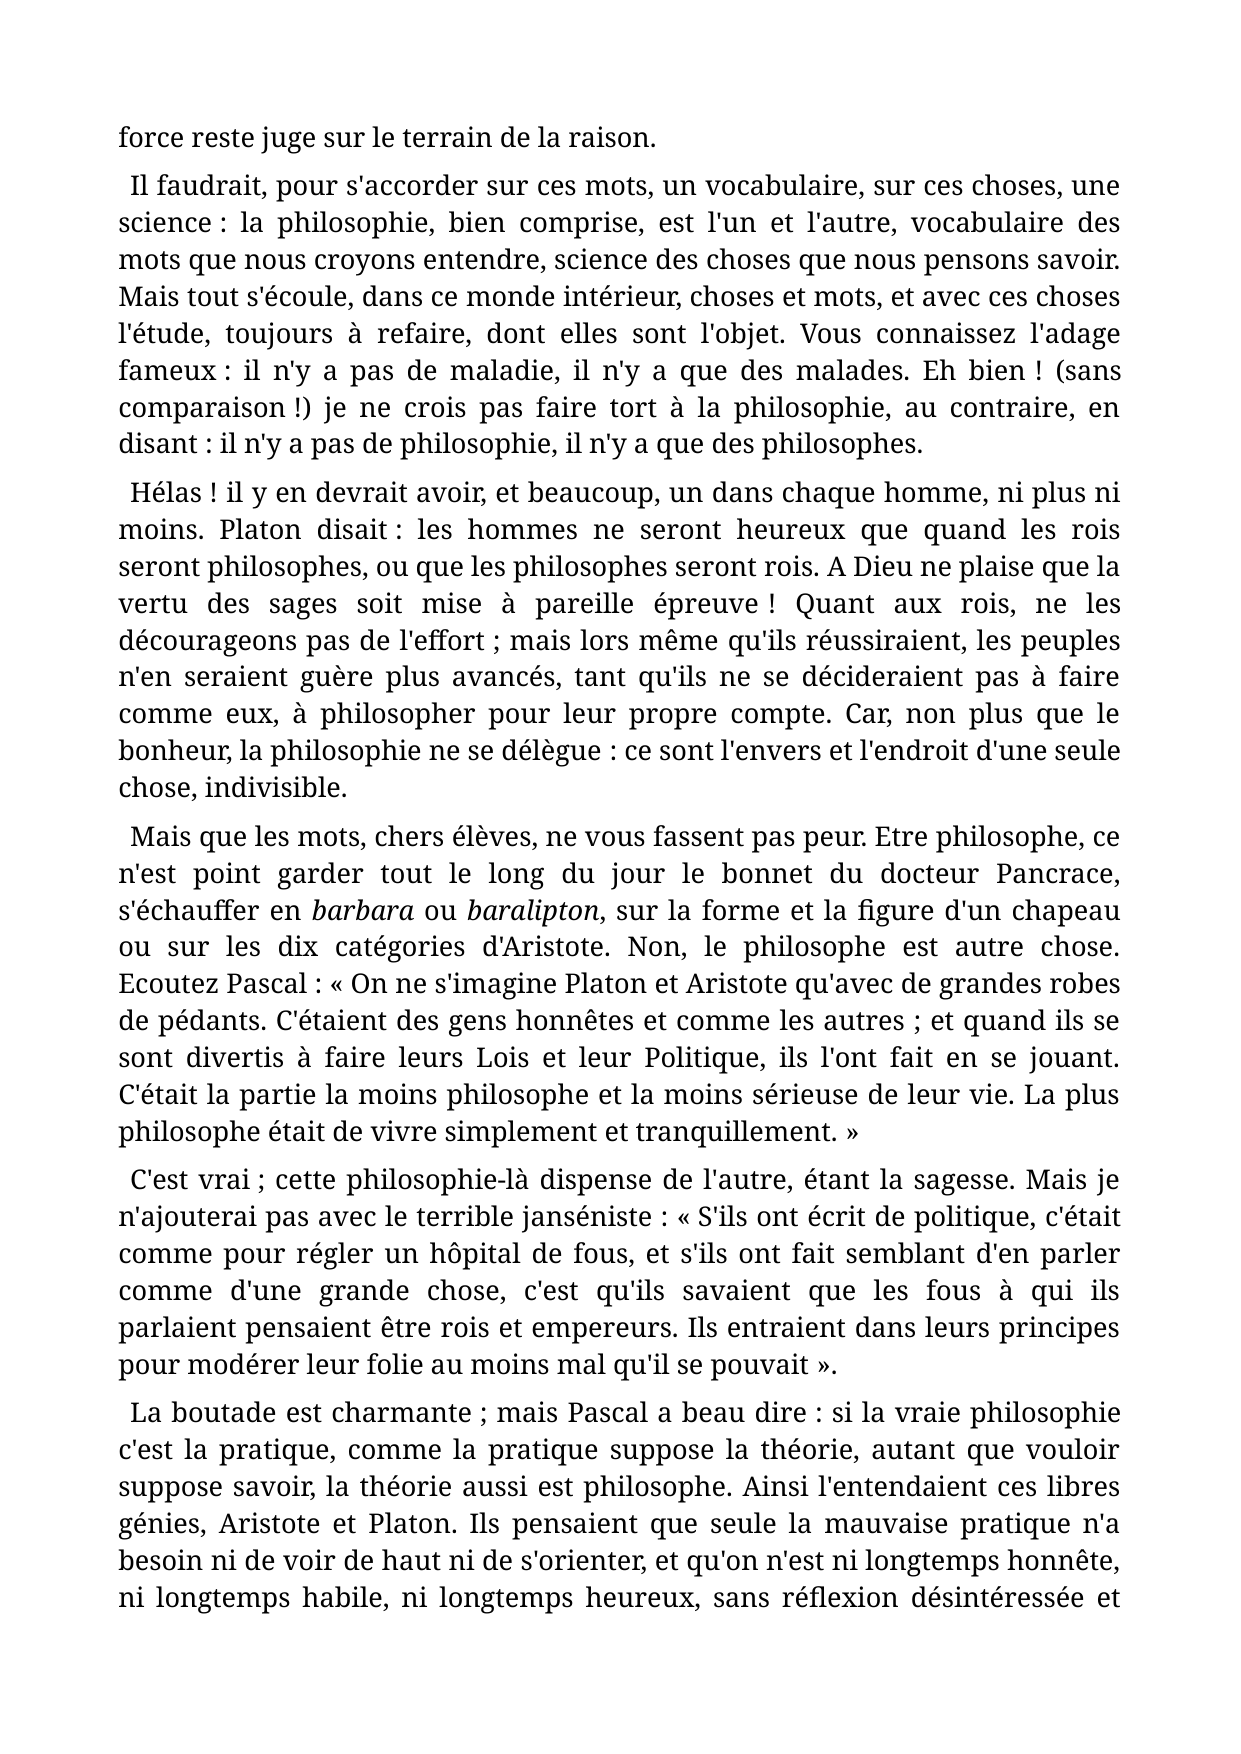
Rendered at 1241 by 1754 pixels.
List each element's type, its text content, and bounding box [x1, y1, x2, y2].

text Il faudrait, pour s'accorder sur ces mots, un vocabulaire, sur ces choses, une science : la philosophie, bien comprise, est l'un et l'autre, vocabulaire des mots que nous croyons entendre, science des choses que nous pensons savoir. Mais tout s'écoule, dans ce monde intérieur, choses et mots, et avec ces choses l'étude, toujours à refaire, dont elles sont l'objet. Vous connaissez l'adage fameux : il n'y a pas de maladie, il n'y a que des malades. Eh bien ! (sans comparaison !) je ne crois pas faire tort à la philosophie, au contraire, en disant : il n'y a pas de philosophie, il n'y a que des philosophes. [118, 167, 1122, 462]
text Mais que les mots, chers élèves, ne vous fassent pas peur. Etre philosophe, ce n'est point garder tout le long du jour le bonnet du docteur Pancrace, s'échauffer en barbara ou baralipton, sur la forme et la figure d'un chapeau ou sur les dix catégories d'Aristote. Non, le philosophe est autre chose. Ecoutez Pascal : « On ne s'imagine Platon et Aristote qu'avec de grandes robes de pédants. C'étaient des gens honnêtes et comme les autres ; et quand ils se sont divertis à faire leurs Lois et leur Politique, ils l'ont fait en se jouant. C'était la partie la moins philosophe et la moins sérieuse de leur vie. La plus philosophe était de vivre simplement et tranquillement. » [118, 817, 1122, 1149]
text Hélas ! il y en devrait avoir, et beaucoup, un dans chaque homme, ni plus ni moins. Platon disait : les hommes ne seront heureux que quand les rois seront philosophes, ou que les philosophes seront rois. A Dieu ne plaise que la vertu des sages soit mise à pareille épreuve ! Quant aux rois, ne les décourageons pas de l'effort ; mais lors même qu'ils réussiraient, les peuples n'en seraient guère plus avancés, tant qu'ils ne se décideraient pas à faire comme eux, à philosopher pour leur propre compte. Car, non plus que le bonheur, la philosophie ne se délègue : ce sont l'envers et l'endroit d'une seule chose, indivisible. [118, 473, 1122, 805]
text C'est vrai ; cette philosophie-là dispense de l'autre, étant la sagesse. Mais je n'ajouterai pas avec le terrible janséniste : « S'ils ont écrit de politique, c'était comme pour régler un hôpital de fous, et s'ils ont fait semblant d'en parler comme d'une grande chose, c'est qu'ils savaient que les fous à qui ils parlaient pensaient être rois et empereurs. Ils entraient dans leurs principes pour modérer leur folie au moins mal qu'il se pouvait ». [118, 1161, 1122, 1382]
text La boutade est charmante ; mais Pascal a beau dire : si la vraie philosophie c'est la pratique, comme la pratique suppose la théorie, autant que vouloir suppose savoir, la théorie aussi est philosophe. Ainsi l'entendaient ces libres génies, Aristote et Platon. Ils pensaient que seule la mauvaise pratique n'a besoin ni de voir de haut ni de s'orienter, et qu'on n'est ni longtemps honnête, ni longtemps habile, ni longtemps heureux, sans réflexion désintéressée et [118, 1394, 1122, 1615]
text force reste juge sur le terrain de la raison. [118, 118, 1122, 155]
